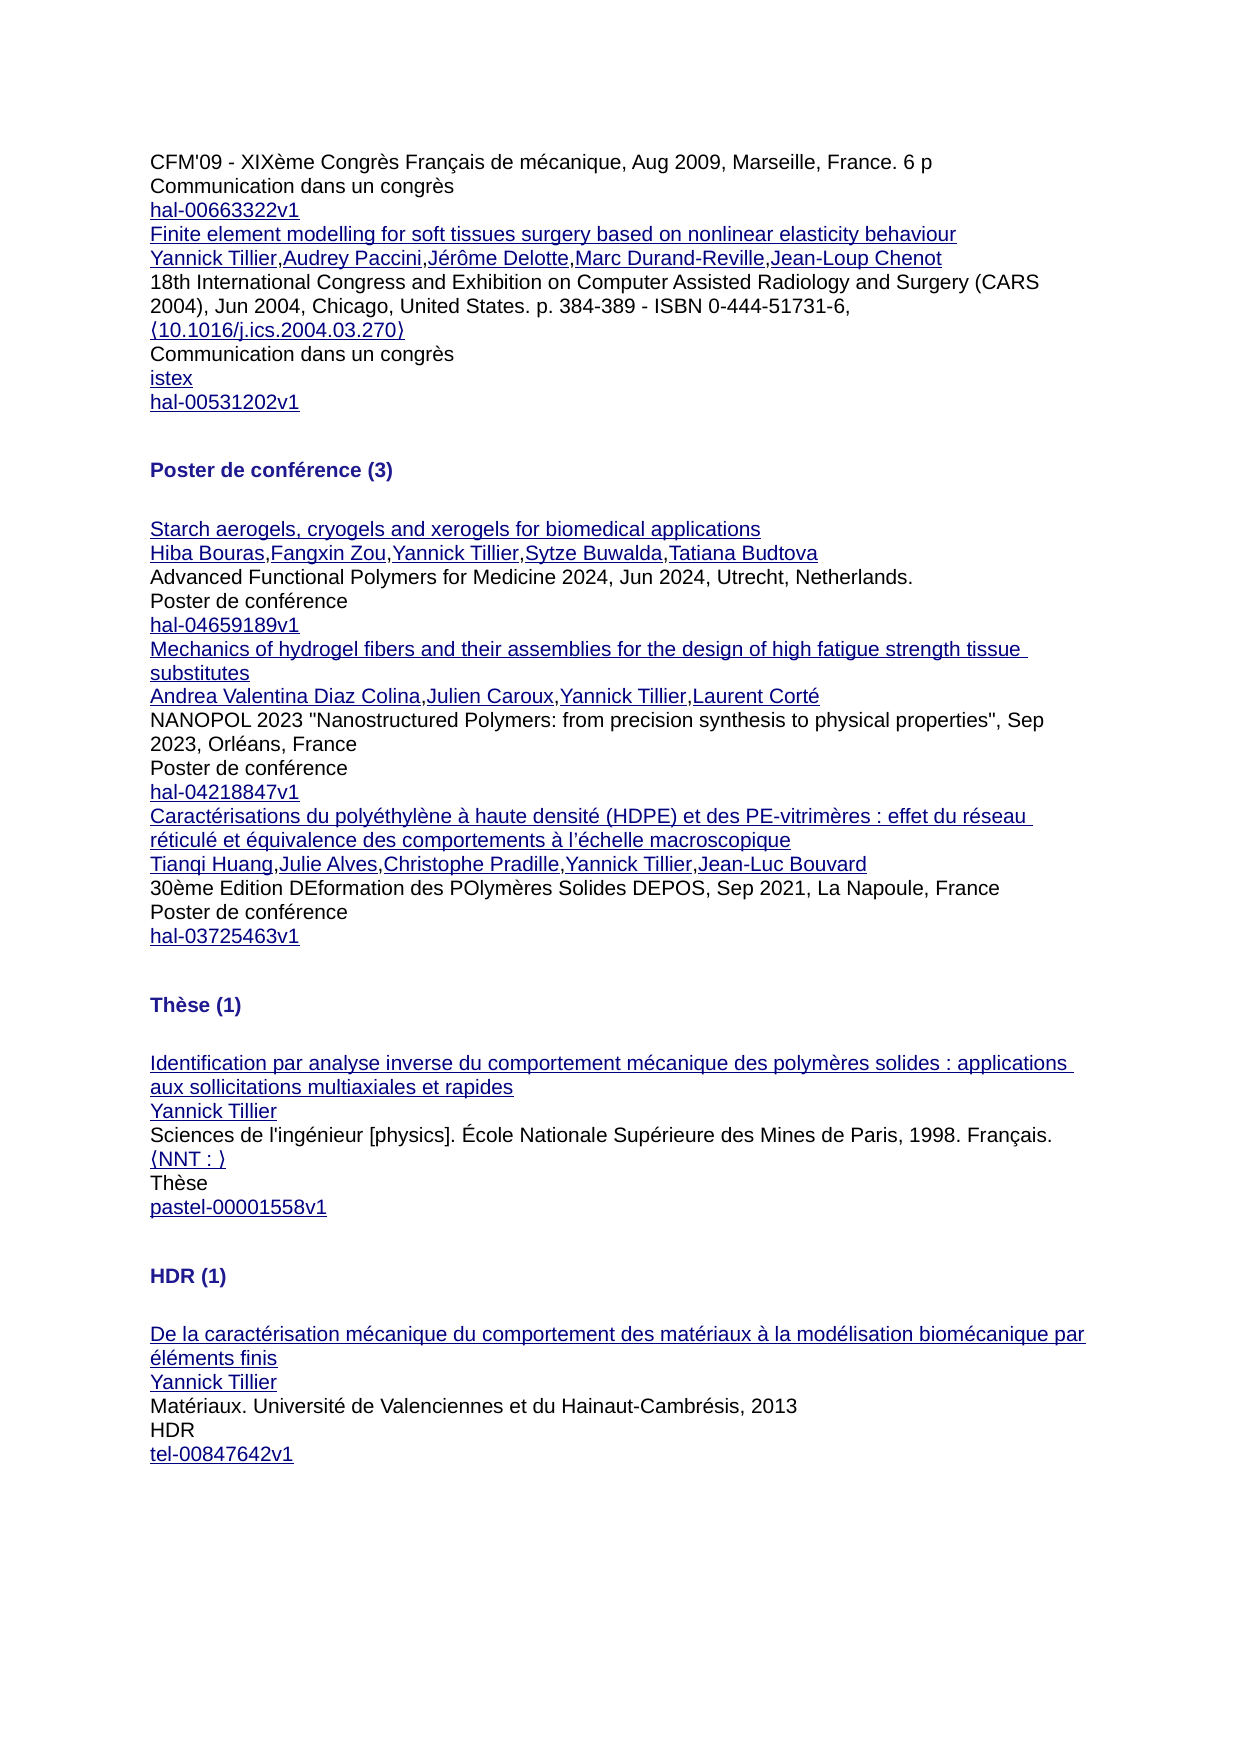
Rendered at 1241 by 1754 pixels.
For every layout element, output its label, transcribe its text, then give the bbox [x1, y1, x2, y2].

table_cell Mechanics of hydrogel fibers and their assemblies for the design of high fatigue strength tissue substitutes Andrea Valentina Diaz Colina,Julien Caroux,Yannick Tillier,Laurent Corté NANOPOL 2023 "Nanostructured Polymers: from precision synthesis to physical properties", Sep 2023, Orléans, France Poster de conférence hal-04218847v1 [150, 636, 1090, 804]
subtitle Thèse (1) [150, 993, 1090, 1017]
table_cell Caractérisations du polyéthylène à haute densité (HDPE) et des PE-vitrimères : effet du réseau réticulé et équivalence des comportements à l’échelle macroscopique Tianqi Huang,Julie Alves,Christophe Pradille,Yannick Tillier,Jean-Luc Bouvard 30ème Edition DEformation des POlymères Solides DEPOS, Sep 2021, La Napoule, France Poster de conférence hal-03725463v1 [150, 804, 1090, 948]
table_cell CFM'09 - XIXème Congrès Français de mécanique, Aug 2009, Marseille, France. 6 p Communication dans un congrès hal-00663322v1 [150, 150, 1090, 222]
table_header De la caractérisation mécanique du comportement des matériaux à la modélisation biomécanique par éléments finis Yannick Tillier Matériaux. Université de Valenciennes et du Hainaut-Cambrésis, 2013 HDR tel-00847642v1 [150, 1322, 1090, 1466]
table_header Starch aerogels, cryogels and xerogels for biomedical applications Hiba Bouras,Fangxin Zou,Yannick Tillier,Sytze Buwalda,Tatiana Budtova Advanced Functional Polymers for Medicine 2024, Jun 2024, Utrecht, Netherlands. Poster de conférence hal-04659189v1 [150, 517, 1090, 636]
subtitle HDR (1) [150, 1263, 1090, 1287]
subtitle Poster de conférence (3) [150, 458, 1090, 482]
table_header Identification par analyse inverse du comportement mécanique des polymères solides : applications aux sollicitations multiaxiales et rapides Yannick Tillier Sciences de l'ingénieur [physics]. École Nationale Supérieure des Mines de Paris, 1998. Français. ⟨NNT : ⟩ Thèse pastel-00001558v1 [150, 1051, 1090, 1219]
table_cell Finite element modelling for soft tissues surgery based on nonlinear elasticity behaviour Yannick Tillier,Audrey Paccini,Jérôme Delotte,Marc Durand-Reville,Jean-Loup Chenot 18th International Congress and Exhibition on Computer Assisted Radiology and Surgery (CARS 2004), Jun 2004, Chicago, United States. p. 384-389 - ISBN 0-444-51731-6, ⟨10.1016/j.ics.2004.03.270⟩ Communication dans un congrès istex hal-00531202v1 [150, 222, 1090, 413]
